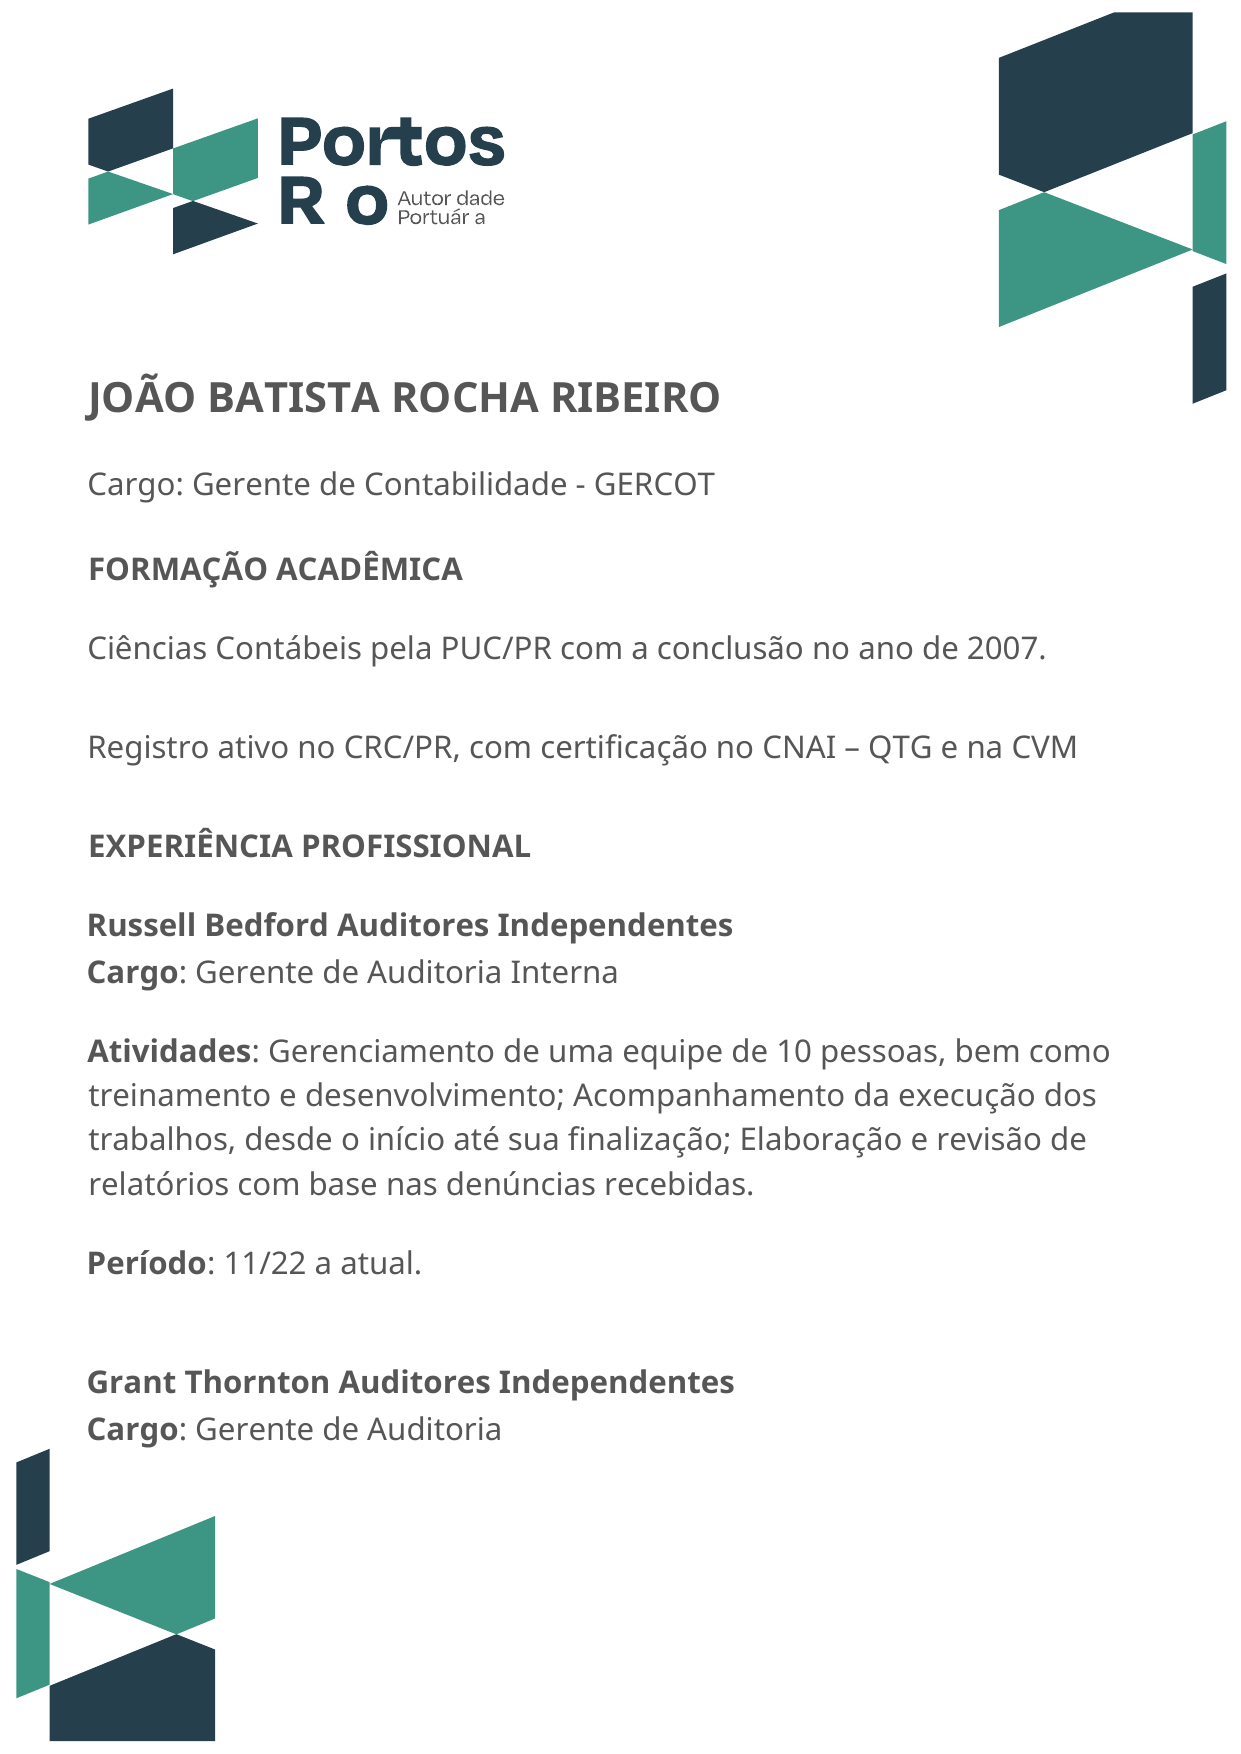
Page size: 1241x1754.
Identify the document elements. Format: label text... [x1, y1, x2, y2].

text JOÃO BATISTA ROCHA RIBEIRO [88, 368, 1147, 425]
text Grant Thornton Auditores Independentes [86, 1360, 1147, 1402]
text Período: 11/22 a atual. [86, 1241, 1147, 1283]
text Cargo: Gerente de Contabilidade - GERCOT [87, 462, 1147, 504]
text Atividades: Gerenciamento de uma equipe de 10 pessoas, bem como treinamento e desenvolvimento; Acompanhamento da execução dos trabalhos, desde o início até sua finalização; Elaboração e revisão de relatórios com base nas denúncias recebidas. [87, 1029, 1147, 1204]
text Registro ativo no CRC/PR, com certificação no CNAI – QTG e na CVM [87, 725, 1147, 768]
text Cargo: Gerente de Auditoria Interna [86, 950, 1147, 992]
text Ciências Contábeis pela PUC/PR com a conclusão no ano de 2007. [87, 626, 1147, 669]
text EXPERIÊNCIA PROFISSIONAL [88, 824, 1147, 866]
text Russell Bedford Auditores Independentes [86, 903, 1147, 945]
text Cargo: Gerente de Auditoria [86, 1407, 1147, 1450]
subtitle FORMAÇÃO ACADÊMICA [88, 547, 1147, 590]
